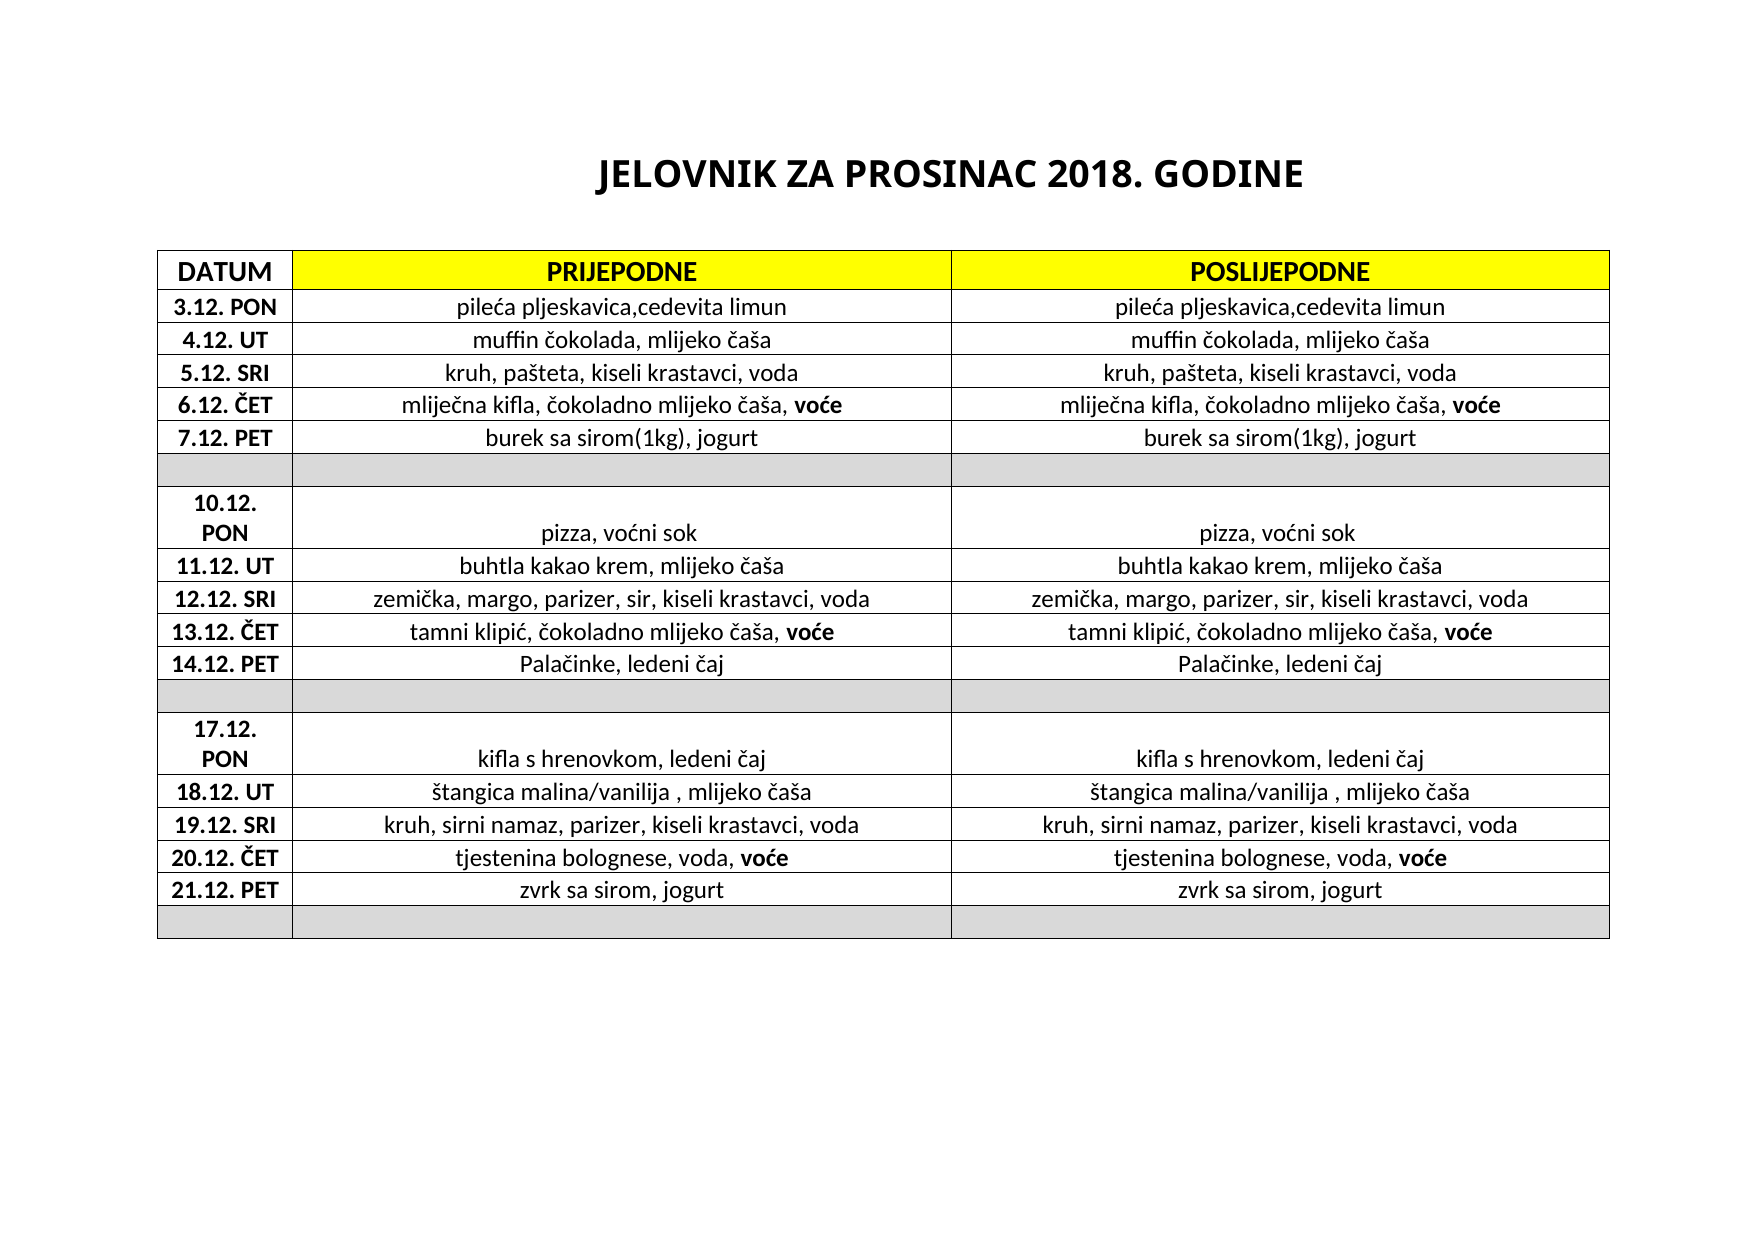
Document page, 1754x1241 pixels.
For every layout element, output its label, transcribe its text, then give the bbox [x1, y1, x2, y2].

table_cell pileća pljeskavica,cedevita limun [952, 290, 1609, 322]
table_cell 3.12. PON [158, 290, 292, 322]
table_cell 20.12. ČET [158, 841, 292, 872]
table_cell buhtla kakao krem, mlijeko čaša [293, 549, 951, 581]
table_cell 21.12. PET [158, 873, 292, 905]
table_cell zvrk sa sirom, jogurt [293, 873, 951, 905]
table_cell burek sa sirom(1kg), jogurt [952, 421, 1609, 453]
table_cell 14.12. PET [158, 647, 292, 679]
table_cell muffin čokolada, mlijeko čaša [952, 323, 1609, 354]
table_cell [158, 680, 292, 712]
table_cell 13.12. ČET [158, 614, 292, 646]
table_cell burek sa sirom(1kg), jogurt [293, 421, 951, 453]
table_cell POSLIJEPODNE [952, 251, 1609, 289]
table_cell PRIJEPODNE [293, 251, 951, 289]
table_cell kruh, sirni namaz, parizer, kiseli krastavci, voda [952, 808, 1609, 839]
table_cell kifla s hrenovkom, ledeni čaj [952, 713, 1609, 774]
table_cell [293, 680, 951, 712]
table_cell zvrk sa sirom, jogurt [952, 873, 1609, 905]
table_cell mliječna kifla, čokoladno mlijeko čaša, voće [293, 388, 951, 420]
table_cell zemička, margo, parizer, sir, kiseli krastavci, voda [952, 582, 1609, 613]
table_header JELOVNIK ZA PROSINAC 2018. GODINE [293, 148, 1609, 250]
table_cell [952, 906, 1609, 938]
table_cell [952, 680, 1609, 712]
table_cell kifla s hrenovkom, ledeni čaj [293, 713, 951, 774]
table_cell 17.12. PON [158, 713, 292, 774]
table_cell tamni klipić, čokoladno mlijeko čaša, voće [952, 614, 1609, 646]
table_cell zemička, margo, parizer, sir, kiseli krastavci, voda [293, 582, 951, 613]
table_cell 5.12. SRI [158, 355, 292, 387]
table_cell štangica malina/vanilija , mlijeko čaša [293, 775, 951, 807]
table_cell [158, 454, 292, 486]
table_cell [158, 906, 292, 938]
table_cell 12.12. SRI [158, 582, 292, 613]
table_cell tjestenina bolognese, voda, voće [952, 841, 1609, 872]
table_cell Palačinke, ledeni čaj [293, 647, 951, 679]
table_cell 10.12. PON [158, 487, 292, 548]
table_cell tamni klipić, čokoladno mlijeko čaša, voće [293, 614, 951, 646]
table_cell 7.12. PET [158, 421, 292, 453]
table_cell pizza, voćni sok [293, 487, 951, 548]
table_cell mliječna kifla, čokoladno mlijeko čaša, voće [952, 388, 1609, 420]
table_cell muffin čokolada, mlijeko čaša [293, 323, 951, 354]
table_header [157, 148, 293, 250]
table_cell 18.12. UT [158, 775, 292, 807]
table_cell 4.12. UT [158, 323, 292, 354]
table_cell DATUM [158, 251, 292, 289]
table_cell 11.12. UT [158, 549, 292, 581]
table_cell kruh, pašteta, kiseli krastavci, voda [952, 355, 1609, 387]
table_cell Palačinke, ledeni čaj [952, 647, 1609, 679]
table_cell [293, 906, 951, 938]
table_cell kruh, sirni namaz, parizer, kiseli krastavci, voda [293, 808, 951, 839]
table_cell [293, 939, 951, 971]
table_cell [293, 454, 951, 486]
table_cell [157, 939, 293, 971]
table_cell buhtla kakao krem, mlijeko čaša [952, 549, 1609, 581]
table_cell 19.12. SRI [158, 808, 292, 839]
table_cell štangica malina/vanilija , mlijeko čaša [952, 775, 1609, 807]
table_cell pileća pljeskavica,cedevita limun [293, 290, 951, 322]
table_cell pizza, voćni sok [952, 487, 1609, 548]
table_cell [951, 939, 1609, 971]
table_cell tjestenina bolognese, voda, voće [293, 841, 951, 872]
table_cell 6.12. ČET [158, 388, 292, 420]
table_cell [952, 454, 1609, 486]
table_cell kruh, pašteta, kiseli krastavci, voda [293, 355, 951, 387]
